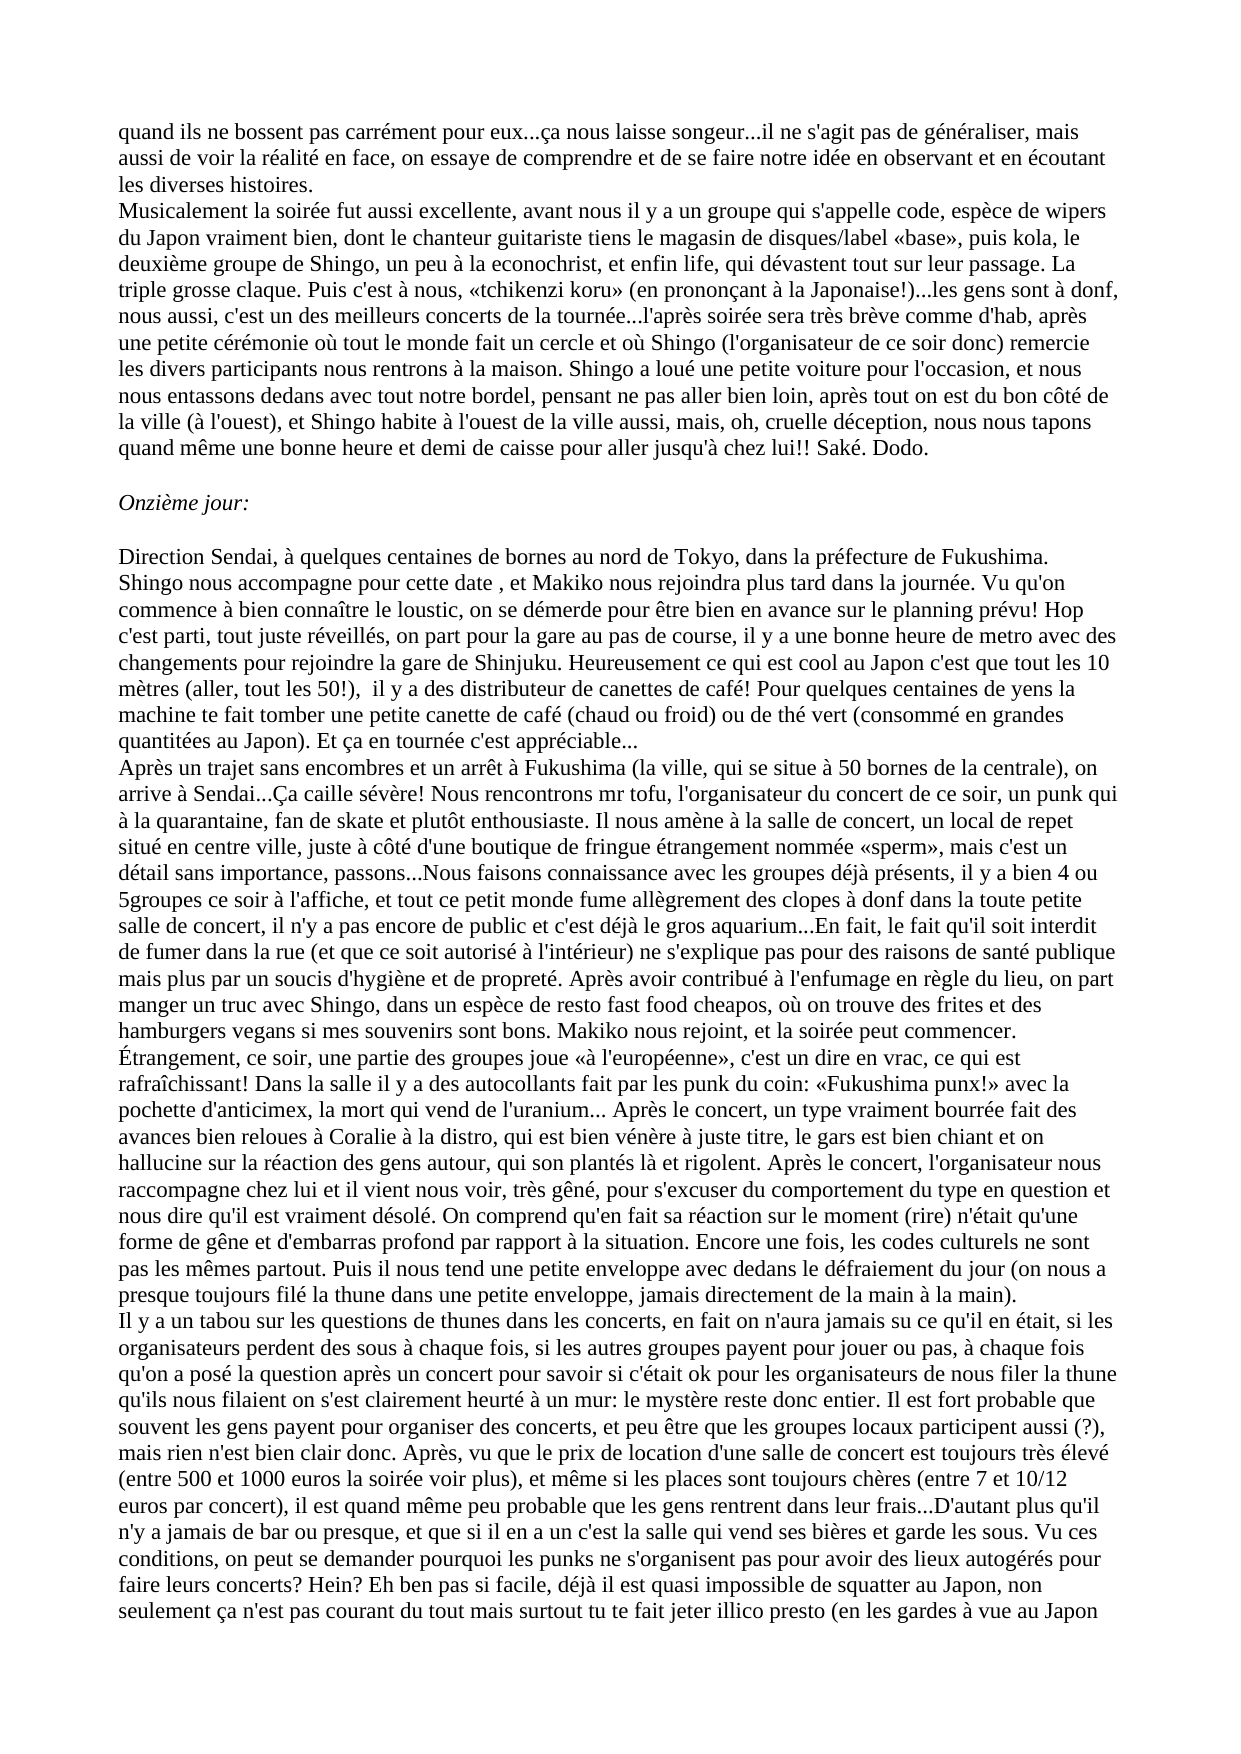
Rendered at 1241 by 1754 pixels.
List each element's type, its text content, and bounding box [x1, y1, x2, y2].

text Il y a un tabou sur les questions de thunes dans les concerts, en fait on n'aura jamais su ce qu'il en était, si les organisateurs perdent des sous à chaque fois, si les autres groupes payent pour jouer ou pas, à chaque fois qu'on a posé la question après un concert pour savoir si c'était ok pour les organisateurs de nous filer la thune qu'ils nous filaient on s'est clairement heurté à un mur: le mystère reste donc entier. Il est fort probable que souvent les gens payent pour organiser des concerts, et peu être que les groupes locaux participent aussi (?), mais rien n'est bien clair donc. Après, vu que le prix de location d'une salle de concert est toujours très élevé (entre 500 et 1000 euros la soirée voir plus), et même si les places sont toujours chères (entre 7 et 10/12 euros par concert), il est quand même peu probable que les gens rentrent dans leur frais...D'autant plus qu'il n'y a jamais de bar ou presque, et que si il en a un c'est la salle qui vend ses bières et garde les sous. Vu ces conditions, on peut se demander pourquoi les punks ne s'organisent pas pour avoir des lieux autogérés pour faire leurs concerts? Hein? Eh ben pas si facile, déjà il est quasi impossible de squatter au Japon, non seulement ça n'est pas courant du tout mais surtout tu te fait jeter illico presto (en les gardes à vue au Japon [118, 1307, 1122, 1624]
text Musicalement la soirée fut aussi excellente, avant nous il y a un groupe qui s'appelle code, espèce de wipers du Japon vraiment bien, dont le chanteur guitariste tiens le magasin de disques/label «base», puis kola, le deuxième groupe de Shingo, un peu à la econochrist, et enfin life, qui dévastent tout sur leur passage. La triple grosse claque. Puis c'est à nous, «tchikenzi koru» (en prononçant à la Japonaise!)...les gens sont à donf, nous aussi, c'est un des meilleurs concerts de la tournée...l'après soirée sera très brève comme d'hab, après une petite cérémonie où tout le monde fait un cercle et où Shingo (l'organisateur de ce soir donc) remercie les divers participants nous rentrons à la maison. Shingo a loué une petite voiture pour l'occasion, et nous nous entassons dedans avec tout notre bordel, pensant ne pas aller bien loin, après tout on est du bon côté de la ville (à l'ouest), et Shingo habite à l'ouest de la ville aussi, mais, oh, cruelle déception, nous nous tapons quand même une bonne heure et demi de caisse pour aller jusqu'à chez lui!! Saké. Dodo. [118, 197, 1122, 461]
text Après un trajet sans encombres et un arrêt à Fukushima (la ville, qui se situe à 50 bornes de la centrale), on arrive à Sendai...Ça caille sévère! Nous rencontrons mr tofu, l'organisateur du concert de ce soir, un punk qui à la quarantaine, fan de skate et plutôt enthousiaste. Il nous amène à la salle de concert, un local de repet situé en centre ville, juste à côté d'une boutique de fringue étrangement nommée «sperm», mais c'est un détail sans importance, passons...Nous faisons connaissance avec les groupes déjà présents, il y a bien 4 ou 5groupes ce soir à l'affiche, et tout ce petit monde fume allègrement des clopes à donf dans la toute petite salle de concert, il n'y a pas encore de public et c'est déjà le gros aquarium...En fait, le fait qu'il soit interdit de fumer dans la rue (et que ce soit autorisé à l'intérieur) ne s'explique pas pour des raisons de santé publique mais plus par un soucis d'hygiène et de propreté. Après avoir contribué à l'enfumage en règle du lieu, on part manger un truc avec Shingo, dans un espèce de resto fast food cheapos, où on trouve des frites et des hamburgers vegans si mes souvenirs sont bons. Makiko nous rejoint, et la soirée peut commencer. Étrangement, ce soir, une partie des groupes joue «à l'européenne», c'est un dire en vrac, ce qui est rafraîchissant! Dans la salle il y a des autocollants fait par les punk du coin: «Fukushima punx!» avec la pochette d'anticimex, la mort qui vend de l'uranium... Après le concert, un type vraiment bourrée fait des avances bien reloues à Coralie à la distro, qui est bien vénère à juste titre, le gars est bien chiant et on hallucine sur la réaction des gens autour, qui son plantés là et rigolent. Après le concert, l'organisateur nous raccompagne chez lui et il vient nous voir, très gêné, pour s'excuser du comportement du type en question et nous dire qu'il est vraiment désolé. On comprend qu'en fait sa réaction sur le moment (rire) n'était qu'une forme de gêne et d'embarras profond par rapport à la situation. Encore une fois, les codes culturels ne sont pas les mêmes partout. Puis il nous tend une petite enveloppe avec dedans le défraiement du jour (on nous a presque toujours filé la thune dans une petite enveloppe, jamais directement de la main à la main). [118, 754, 1122, 1307]
text Direction Sendai, à quelques centaines de bornes au nord de Tokyo, dans la préfecture de Fukushima. [118, 543, 1122, 569]
text Shingo nous accompagne pour cette date , et Makiko nous rejoindra plus tard dans la journée. Vu qu'on commence à bien connaître le loustic, on se démerde pour être bien en avance sur le planning prévu! Hop c'est parti, tout juste réveillés, on part pour la gare au pas de course, il y a une bonne heure de metro avec des changements pour rejoindre la gare de Shinjuku. Heureusement ce qui est cool au Japon c'est que tout les 10 mètres (aller, tout les 50!), il y a des distributeur de canettes de café! Pour quelques centaines de yens la machine te fait tomber une petite canette de café (chaud ou froid) ou de thé vert (consommé en grandes quantitées au Japon). Et ça en tournée c'est appréciable... [118, 569, 1122, 754]
text quand ils ne bossent pas carrément pour eux...ça nous laisse songeur...il ne s'agit pas de généraliser, mais aussi de voir la réalité en face, on essaye de comprendre et de se faire notre idée en observant et en écoutant les diverses histoires. [118, 118, 1122, 197]
text Onzième jour: [118, 489, 1122, 515]
